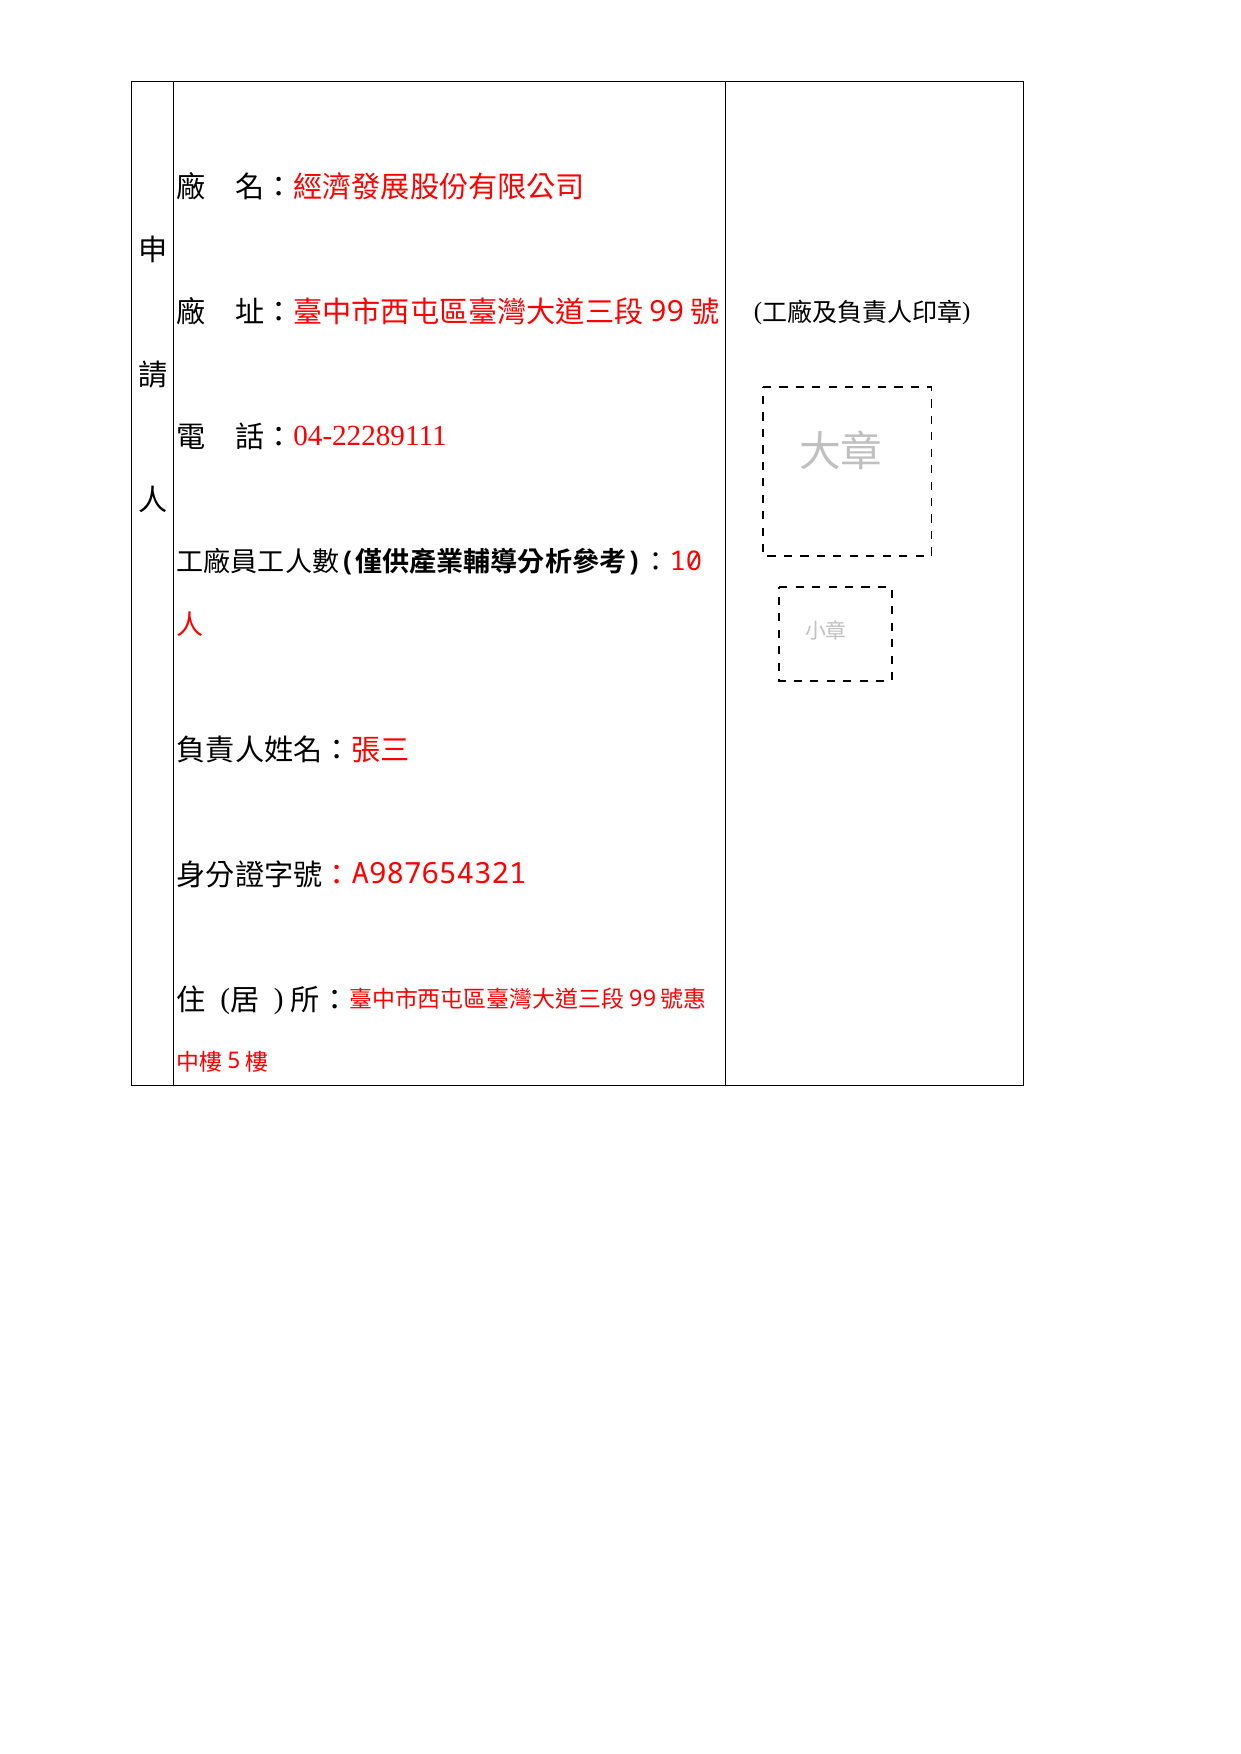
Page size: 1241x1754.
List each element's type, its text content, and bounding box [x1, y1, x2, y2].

table_cell (工廠及負責人印章) [726, 82, 1023, 1085]
table_cell 申 請 人 [132, 82, 173, 1085]
table_cell 廠 名：經濟發展股份有限公司 廠 址：臺中市西屯區臺灣大道三段99號 電 話：04-22289111 工廠員工人數(僅供產業輔導分析參考)：10人 負責人姓名：張三 身分證字號：A987654321 住 (居 ) 所：臺中市西屯區臺灣大道三段99號惠中樓5樓 [174, 82, 725, 1085]
